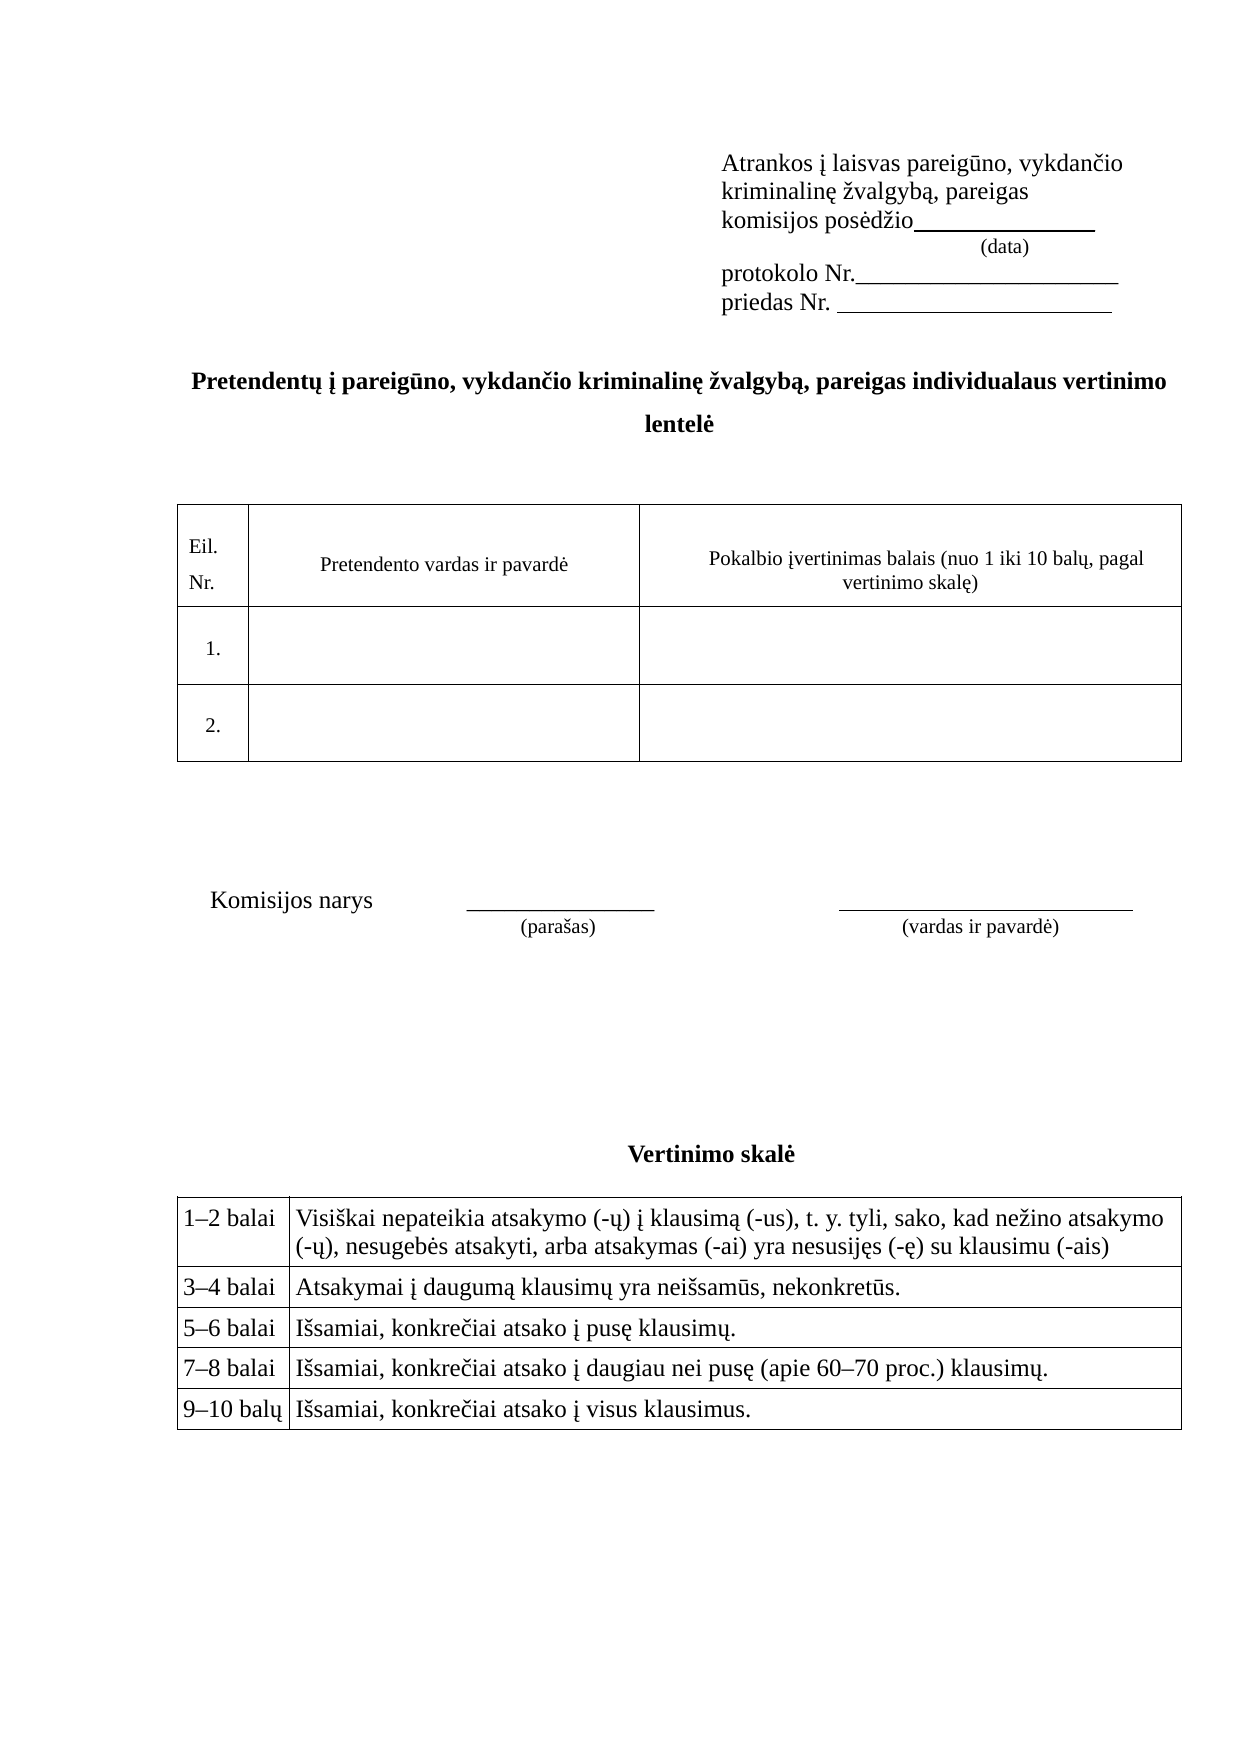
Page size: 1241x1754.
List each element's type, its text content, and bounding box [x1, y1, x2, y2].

table_cell [640, 607, 1181, 683]
text Komisijos narys _______________ [177, 885, 1181, 914]
text priedas Nr. [721, 287, 1181, 315]
table_header 1–2 balai [178, 1198, 289, 1266]
table_cell 9–10 balų [178, 1389, 289, 1429]
text komisijos posėdžio ______________ [721, 205, 1181, 234]
table_cell Atsakymai į daugumą klausimų yra neišsamūs, nekonkretūs. [290, 1267, 1181, 1307]
table_header Pretendento vardas ir pavardė [249, 505, 639, 606]
table_cell 3–4 balai [178, 1267, 289, 1307]
text Pretendentų į pareigūno, vykdančio kriminalinę žvalgybą, pareigas individualaus vertinimo lentelė [177, 366, 1181, 438]
text protokolo Nr._____________________ [721, 258, 1181, 287]
table_cell 5–6 balai [178, 1308, 289, 1347]
table_cell 1. [178, 607, 248, 683]
table_cell 2. [178, 685, 248, 761]
text (data) [721, 234, 1181, 258]
table_cell Išsamiai, konkrečiai atsako į visus klausimus. [290, 1389, 1181, 1429]
table_cell [249, 607, 639, 683]
table_header Eil. Nr. [178, 505, 248, 606]
text Atrankos į laisvas pareigūno, vykdančio [721, 148, 1181, 176]
table_header Visiškai nepateikia atsakymo (-ų) į klausimą (-us), t. y. tyli, sako, kad nežino atsakymo (-ų), nesugebės atsakyti, arba atsakymas (-ai) yra nesusijęs (-ę) su klausimu (-ais) [290, 1198, 1181, 1266]
table_cell Išsamiai, konkrečiai atsako į pusę klausimų. [290, 1308, 1181, 1347]
text Vertinimo skalė [252, 1139, 1181, 1168]
table_cell [640, 685, 1181, 761]
table_header Pokalbio įvertinimas balais (nuo 1 iki 10 balų, pagal vertinimo skalę) [640, 505, 1181, 606]
text (parašas) (vardas ir pavardė) [252, 914, 1181, 938]
table_cell [249, 685, 639, 761]
table_cell 7–8 balai [178, 1348, 289, 1388]
table_cell Išsamiai, konkrečiai atsako į daugiau nei pusę (apie 60–70 proc.) klausimų. [290, 1348, 1181, 1388]
text kriminalinę žvalgybą, pareigas [721, 176, 1181, 205]
